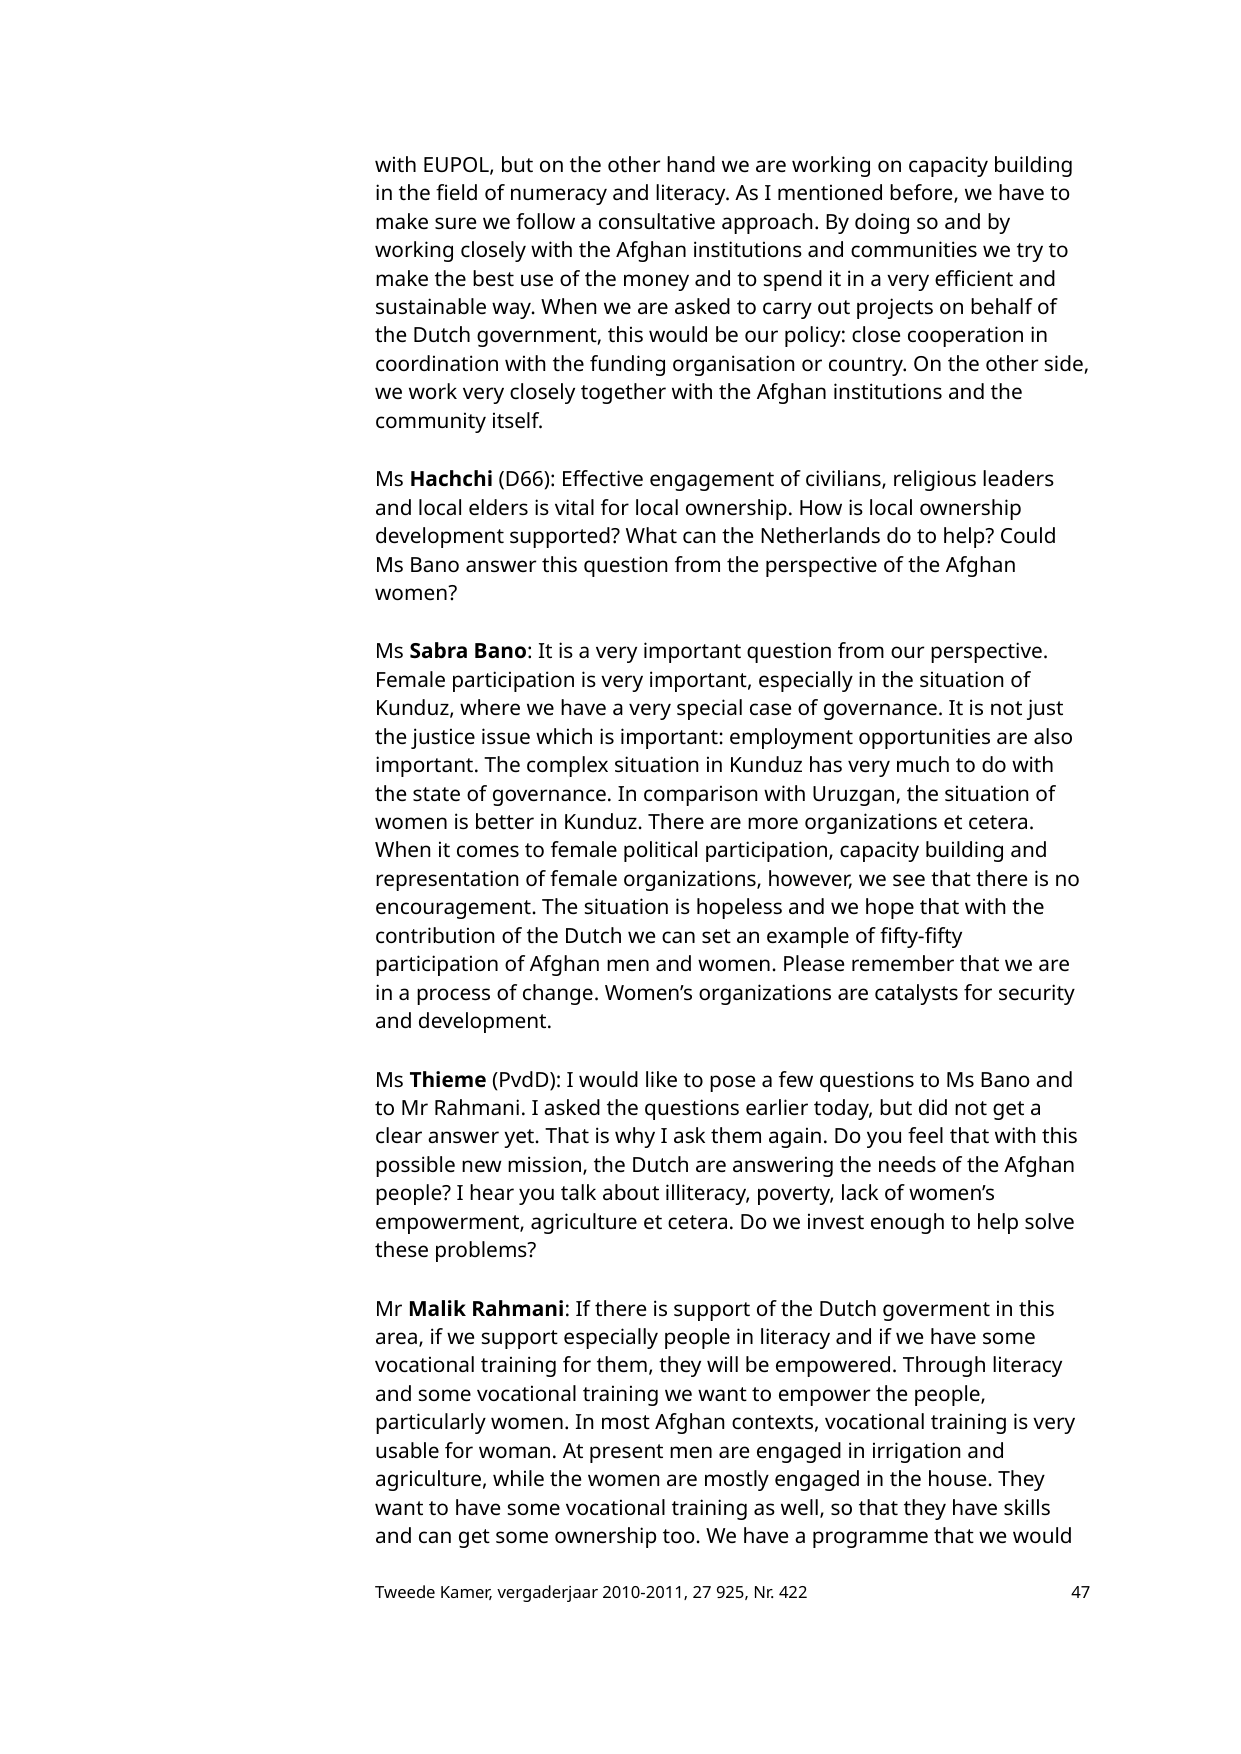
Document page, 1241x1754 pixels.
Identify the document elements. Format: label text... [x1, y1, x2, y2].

text Ms Sabra Bano: It is a very important question from our perspective. Female participation is very important, especially in the situation of Kunduz, where we have a very special case of governance. It is not just the justice issue which is important: employment opportunities are also important. The complex situation in Kunduz has very much to do with the state of governance. In comparison with Uruzgan, the situation of women is better in Kunduz. There are more organizations et cetera. When it comes to female political participation, capacity building and representation of female organizations, however, we see that there is no encouragement. The situation is hopeless and we hope that with the contribution of the Dutch we can set an example of fifty-fifty participation of Afghan men and women. Please remember that we are in a process of change. Women’s organizations are catalysts for security and development. [375, 637, 1090, 1035]
text Mr Malik Rahmani: If there is support of the Dutch goverment in this area, if we support especially people in literacy and if we have some vocational training for them, they will be empowered. Through literacy and some vocational training we want to empower the people, particularly women. In most Afghan contexts, vocational training is very usable for woman. At present men are engaged in irrigation and agriculture, while the women are mostly engaged in the house. They want to have some vocational training as well, so that they have skills and can get some ownership too. We have a programme that we would [375, 1294, 1090, 1550]
text with EUPOL, but on the other hand we are working on capacity building in the field of numeracy and literacy. As I mentioned before, we have to make sure we follow a consultative approach. By doing so and by working closely with the Afghan institutions and communities we try to make the best use of the money and to spend it in a very efficient and sustainable way. When we are asked to carry out projects on behalf of the Dutch government, this would be our policy: close cooperation in coordination with the funding organisation or country. On the other side, we work very closely together with the Afghan institutions and the community itself. [375, 150, 1090, 434]
text Ms Hachchi (D66): Effective engagement of civilians, religious leaders and local elders is vital for local ownership. How is local ownership development supported? What can the Netherlands do to help? Could Ms Bano answer this question from the perspective of the Afghan women? [375, 464, 1090, 607]
text Ms Thieme (PvdD): I would like to pose a few questions to Ms Bano and to Mr Rahmani. I asked the questions earlier today, but did not get a clear answer yet. That is why I ask them again. Do you feel that with this possible new mission, the Dutch are answering the needs of the Afghan people? I hear you talk about illiteracy, poverty, lack of women’s empowerment, agriculture et cetera. Do we invest enough to help solve these problems? [375, 1065, 1090, 1264]
